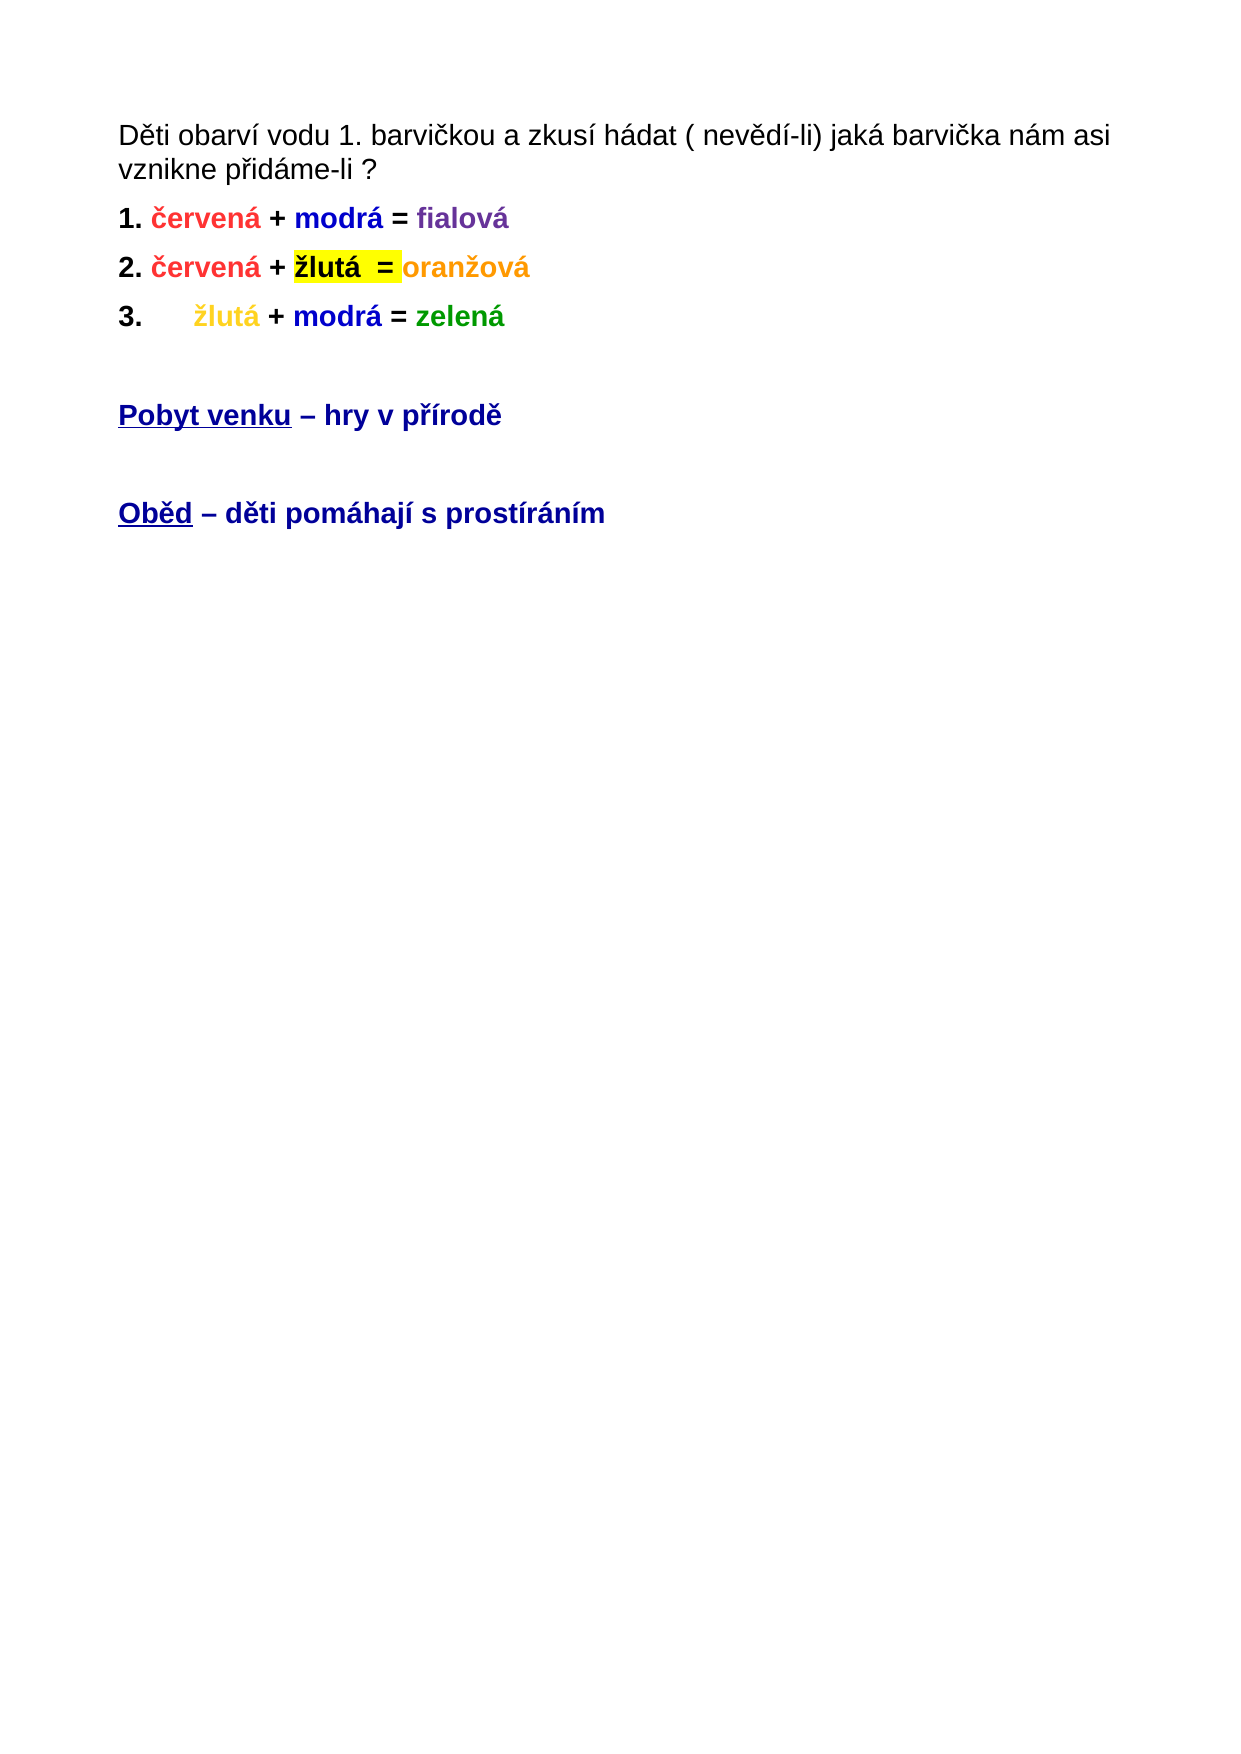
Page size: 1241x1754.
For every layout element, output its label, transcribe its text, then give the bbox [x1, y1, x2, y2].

list žlutá + modrá = zelená [118, 299, 1122, 333]
text 2. červená + žlutá = oranžová [118, 250, 1122, 283]
list Pobyt venku – hry v přírodě [118, 397, 1122, 431]
text 1. červená + modrá = fialová [118, 201, 1122, 234]
text Děti obarví vodu 1. barvičkou a zkusí hádat ( nevědí-li) jaká barvička nám asi vznikne přidáme-li ? [118, 118, 1122, 185]
list Oběd – děti pomáhají s prostíráním [118, 496, 1122, 529]
